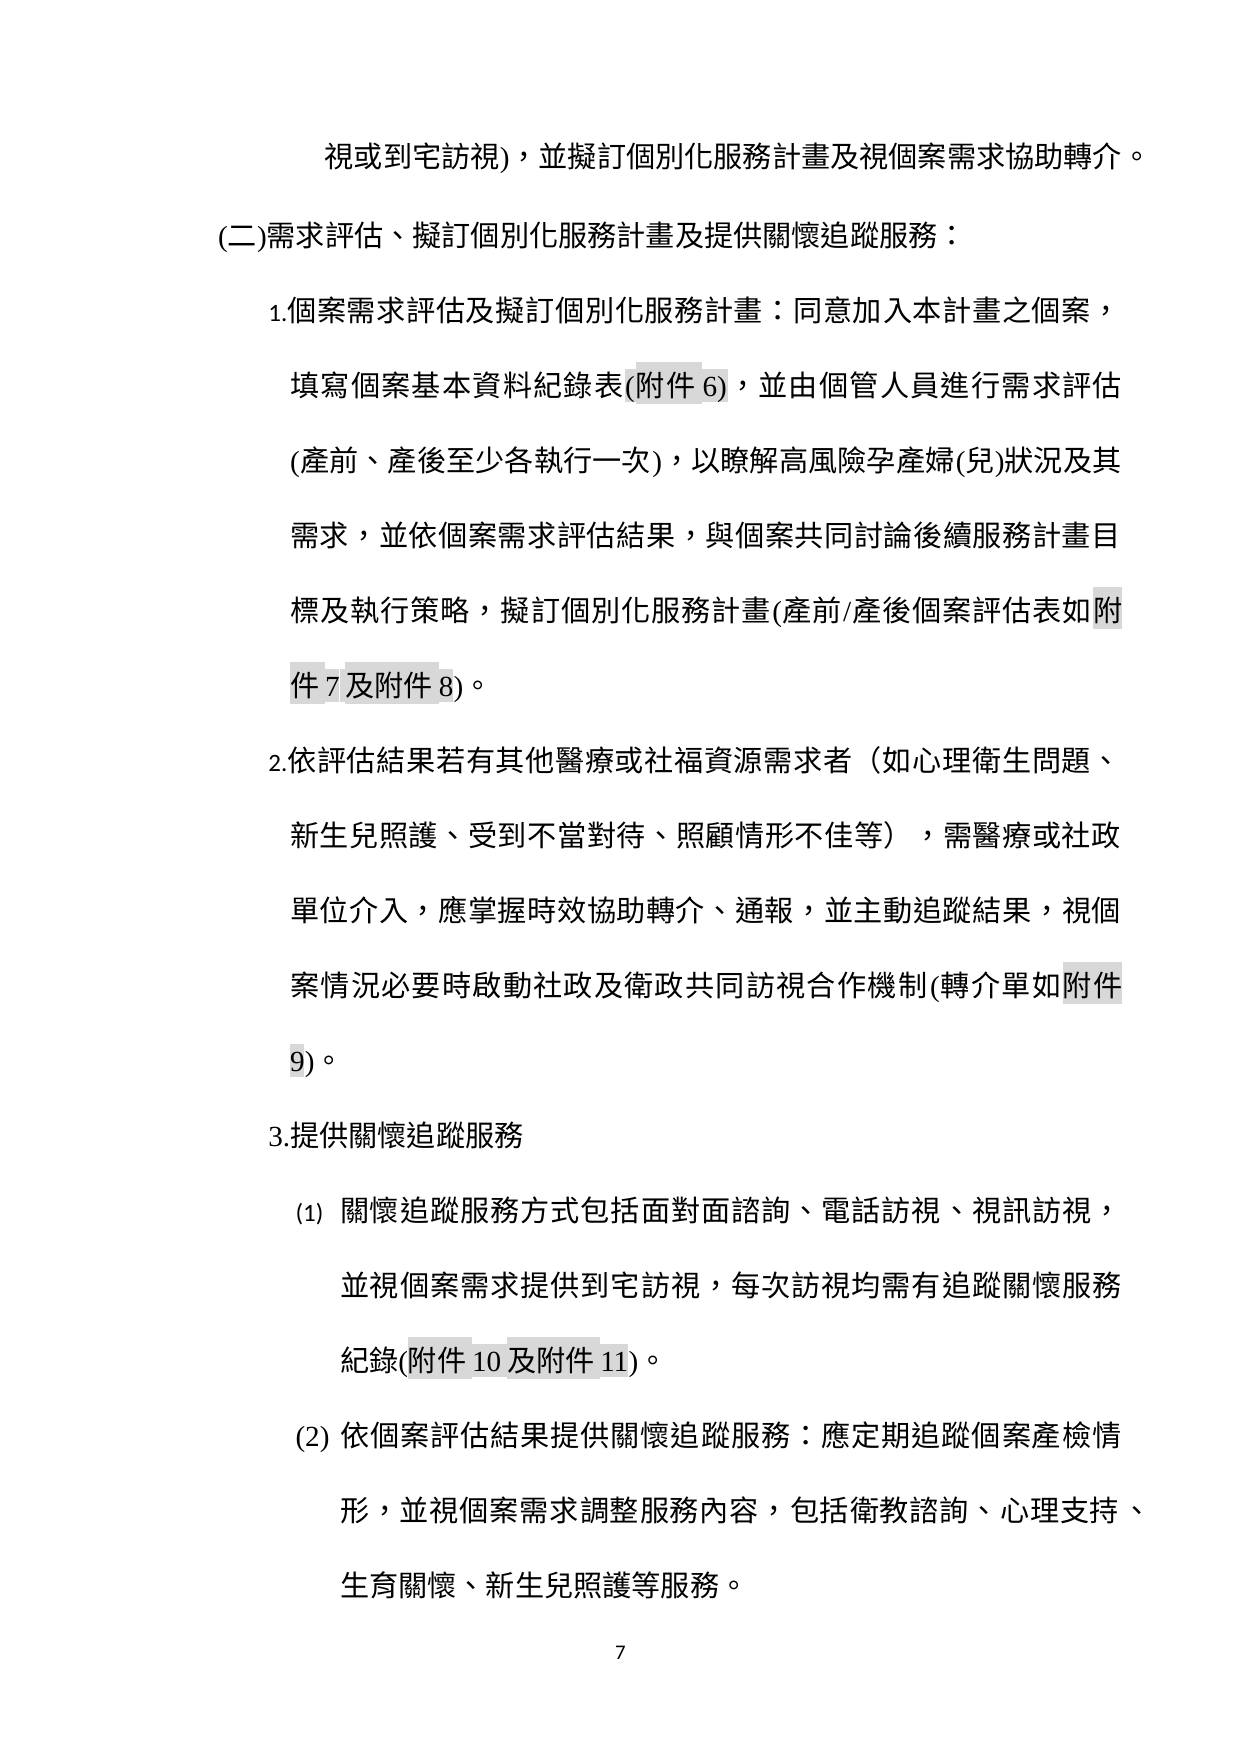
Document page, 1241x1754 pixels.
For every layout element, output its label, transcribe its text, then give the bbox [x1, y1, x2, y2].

list 依個案評估結果提供關懷追蹤服務：應定期追蹤個案產檢情形，並視個案需求調整服務內容，包括衛教諮詢、心理支持、生育關懷、新生兒照護等服務。 [295, 1396, 1122, 1621]
list 需求評估、擬訂個別化服務計畫及提供關懷追蹤服務： [218, 196, 1122, 271]
text 未滿20歲及受家暴未定期產檢個案，請於完成產後評估日起之30日內進行第1次產後訪視(面對面諮詢、電話訪視、視訊訪視或到宅訪視)，並擬訂個別化服務計畫及視個案需求協助轉介。 [295, 127, 1122, 177]
list 個案需求評估及擬訂個別化服務計畫：同意加入本計畫之個案，填寫個案基本資料紀錄表(附件6)，並由個管人員進行需求評估(產前、產後至少各執行一次)，以瞭解高風險孕產婦(兒)狀況及其需求，並依個案需求評估結果，與個案共同討論後續服務計畫目標及執行策略，擬訂個別化服務計畫(產前/產後個案評估表如附件7及附件8)。 [268, 271, 1122, 721]
list 提供關懷追蹤服務 [268, 1096, 1122, 1171]
list 依評估結果若有其他醫療或社福資源需求者（如心理衛生問題、新生兒照護、受到不當對待、照顧情形不佳等），需醫療或社政單位介入，應掌握時效協助轉介、通報，並主動追蹤結果，視個案情況必要時啟動社政及衛政共同訪視合作機制(轉介單如附件9)。 [268, 721, 1122, 1096]
list 關懷追蹤服務方式包括面對面諮詢、電話訪視、視訊訪視，並視個案需求提供到宅訪視，每次訪視均需有追蹤關懷服務紀錄(附件10及附件11)。 [295, 1171, 1122, 1396]
